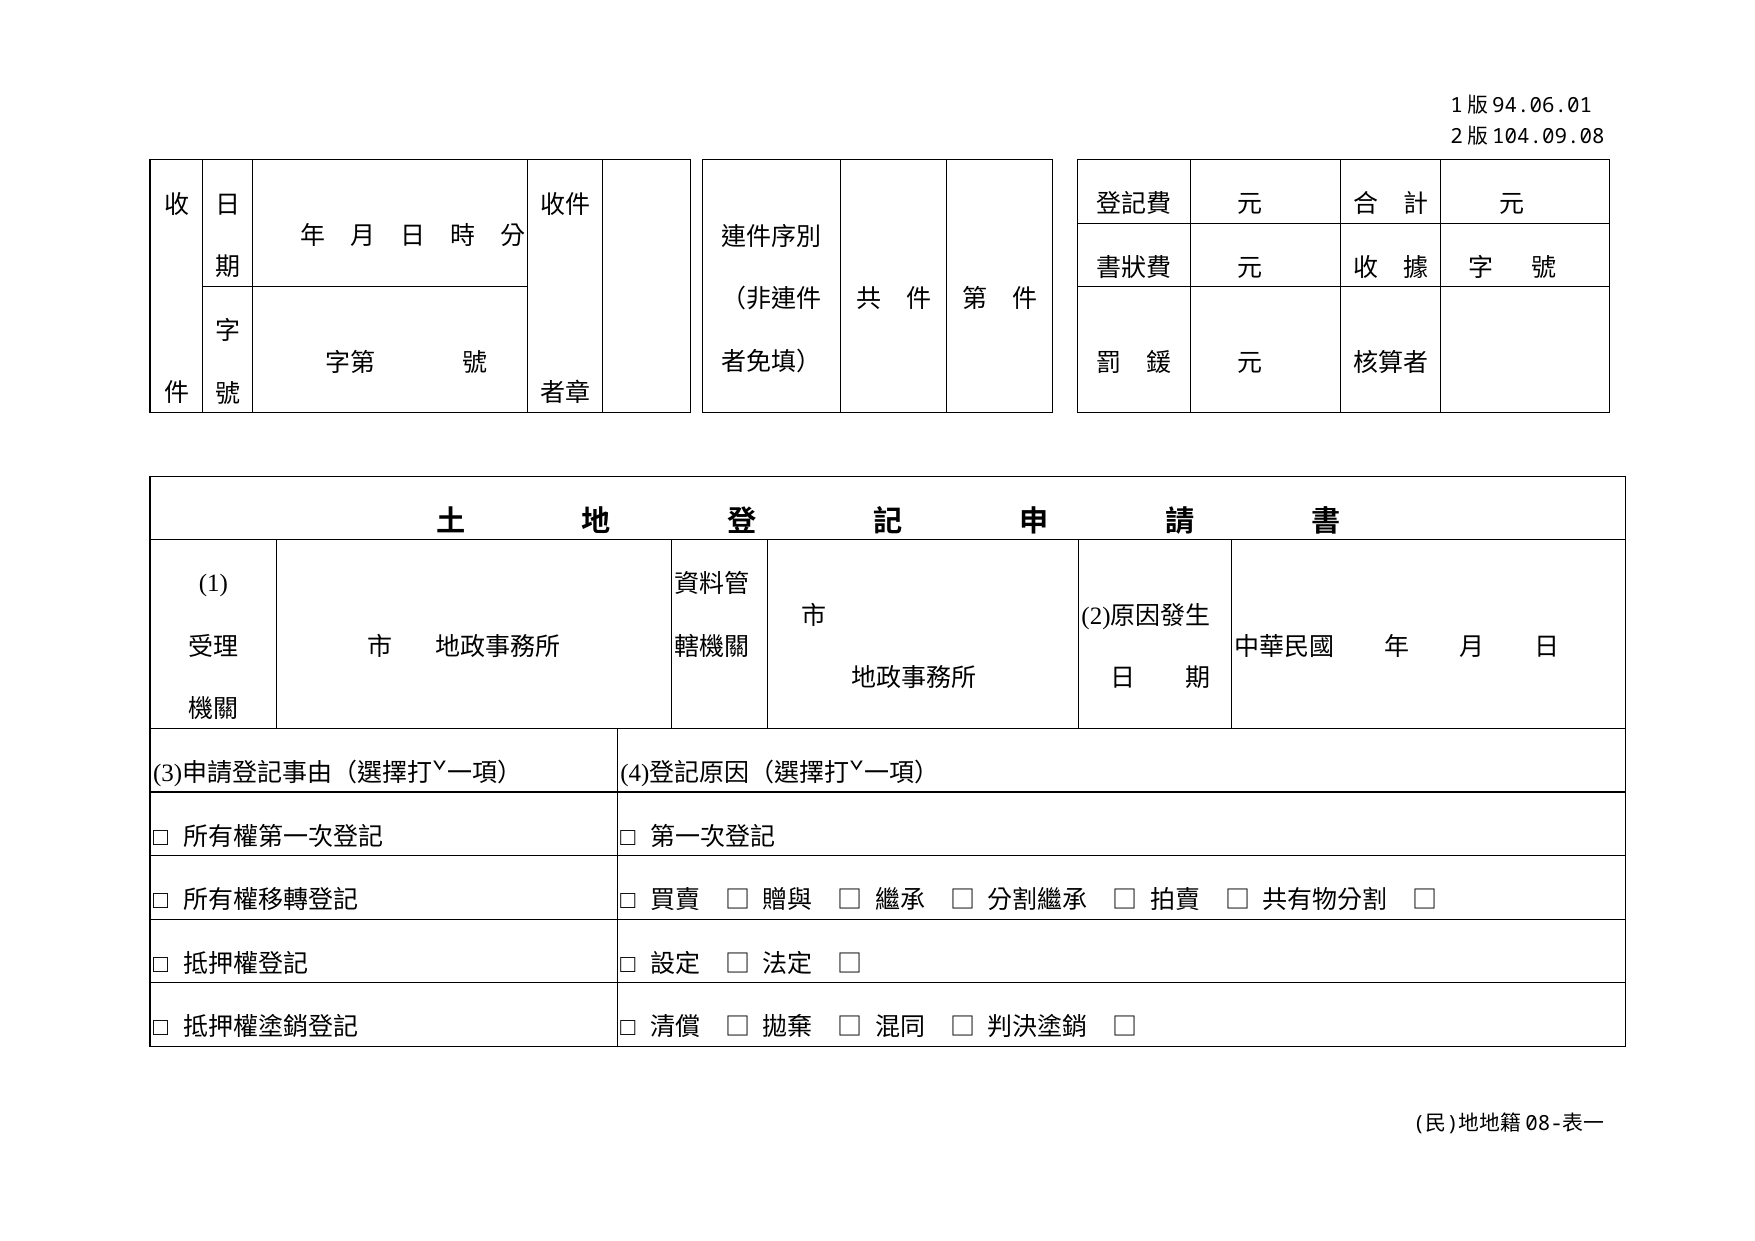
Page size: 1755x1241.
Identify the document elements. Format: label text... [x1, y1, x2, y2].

table_cell 核算者 [1341, 287, 1440, 412]
table_cell □ 設定 □ 法定 □ [618, 920, 1625, 982]
table_header 年 月 日 時 分 [253, 160, 527, 286]
table_cell 罰 鍰 [1078, 287, 1190, 412]
table_header 共 件 [841, 160, 946, 412]
table_header 土 地 登 記 申 請 書 [151, 477, 1625, 539]
table_cell □ 所有權移轉登記 [151, 856, 617, 918]
table_cell 書狀費 [1078, 224, 1190, 286]
table_cell 市 [277, 540, 432, 728]
table_cell 字號 [203, 287, 252, 412]
table_cell □ 清償 □ 拋棄 □ 混同 □ 判決塗銷 □ [618, 983, 1625, 1046]
table_cell 元 [1191, 287, 1340, 412]
table_header 連件序別 （非連件 者免填） [703, 160, 840, 412]
table_header 收 件 [151, 160, 202, 412]
table_cell (4)登記原因（選擇打ˇ一項） [618, 729, 1625, 791]
table_header 合 計 [1341, 160, 1440, 223]
table_cell 市 地政事務所 [768, 540, 1078, 728]
table_cell 字 號 [1441, 224, 1609, 286]
table_cell [1441, 287, 1609, 412]
table_cell □ 抵押權登記 [151, 920, 617, 982]
table_cell 元 [1191, 224, 1340, 286]
table_cell □ 第一次登記 [618, 793, 1625, 855]
table_header [691, 159, 702, 412]
table_cell □ 抵押權塗銷登記 [151, 983, 617, 1046]
table_header [603, 160, 690, 412]
table_cell □ 所有權第一次登記 [151, 793, 617, 855]
table_header 第 件 [947, 160, 1052, 412]
table_cell (3)申請登記事由（選擇打ˇ一項） [151, 729, 617, 791]
table_header 收件 者章 [528, 160, 602, 412]
table_cell (2)原因發生 日 期 [1079, 540, 1231, 728]
table_header 元 [1441, 160, 1609, 223]
table_header [1053, 159, 1077, 412]
table_cell 資料管 轄機關 [672, 540, 767, 728]
table_cell □ 買賣 □ 贈與 □ 繼承 □ 分割繼承 □ 拍賣 □ 共有物分割 □ [618, 856, 1625, 918]
table_header 登記費 [1078, 160, 1190, 223]
table_header 元 [1191, 160, 1340, 223]
table_cell 地政事務所 [433, 540, 671, 728]
table_cell 中華民國 年 月 日 [1232, 540, 1625, 728]
table_header 日期 [203, 160, 252, 286]
table_cell 字第 號 [253, 287, 527, 412]
table_cell 收 據 [1341, 224, 1440, 286]
table_cell (1) 受理 機關 [151, 540, 276, 728]
